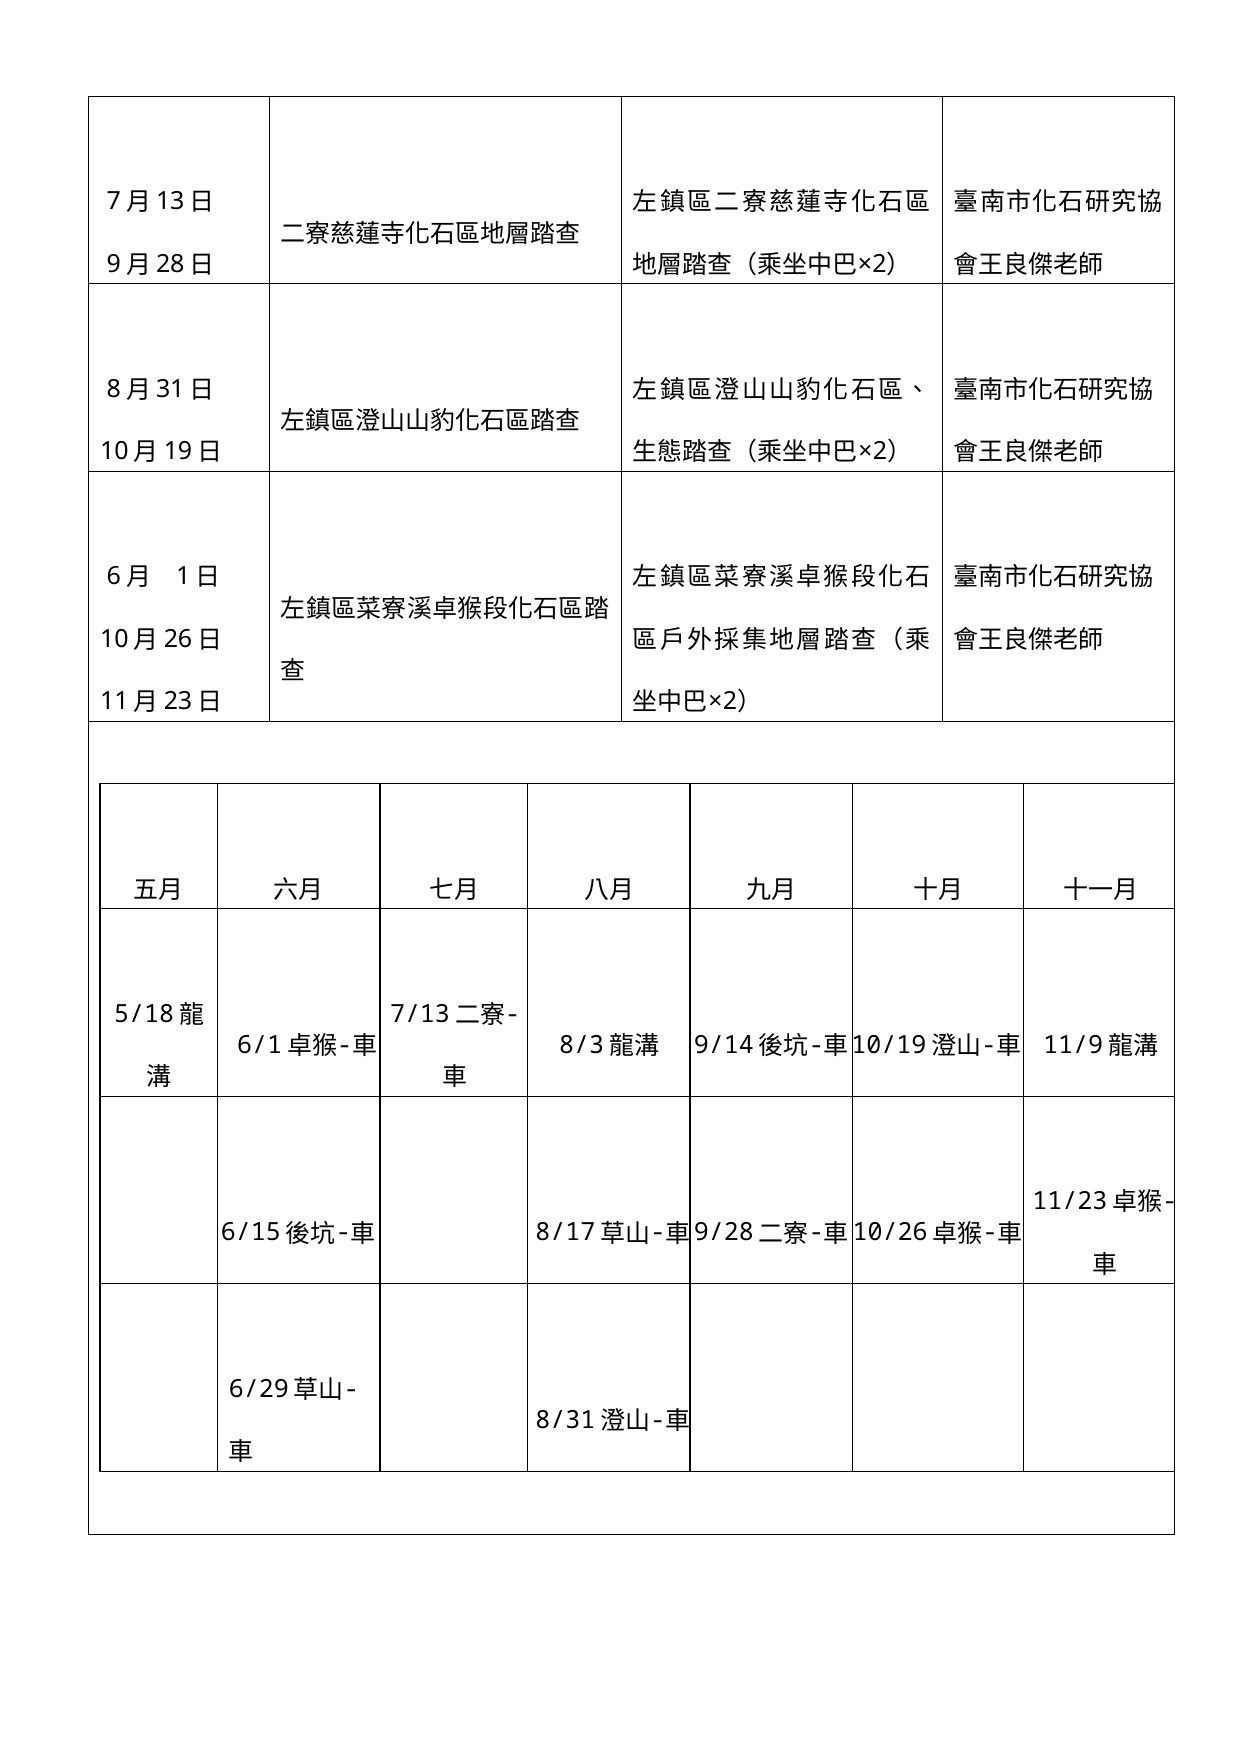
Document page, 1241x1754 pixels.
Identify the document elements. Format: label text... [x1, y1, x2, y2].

table_cell 臺南市化石研究協會王良傑老師 [943, 284, 1174, 471]
table_header 九月 [691, 784, 852, 908]
table_cell 臺南市化石研究協會王良傑老師 [943, 97, 1174, 283]
table_cell 11/9龍溝 [1024, 909, 1174, 1096]
table_cell 二寮慈蓮寺化石區地層踏查 [270, 97, 621, 283]
table_cell 左鎮區澄山山豹化石區、生態踏查（乘坐中巴×2） [622, 284, 942, 471]
table_cell 10/26卓猴-車 [853, 1097, 1023, 1283]
table_cell 8月31日 10月19日 [89, 284, 269, 471]
table_header 七月 [381, 784, 527, 908]
table_header 十月 [853, 784, 1023, 908]
table_cell 左鎮區菜寮溪卓猴段化石區戶外採集地層踏查（乘坐中巴×2） [622, 472, 942, 721]
table_cell 6月 1日 10月26日 11月23日 [89, 472, 269, 721]
table_cell [381, 1097, 527, 1283]
table_cell 6/29草山-車 [218, 1284, 379, 1471]
table_cell 臺南市化石研究協會王良傑老師 [943, 472, 1174, 721]
table_cell 5/18龍溝 [101, 909, 217, 1096]
table_cell [89, 722, 1174, 1534]
table_cell 7月13日 9月28日 [89, 97, 269, 283]
table_cell 9/28二寮-車 [691, 1097, 852, 1283]
table_header 六月 [218, 784, 379, 908]
table_cell 左鎮區菜寮溪卓猴段化石區踏查 [270, 472, 621, 721]
table_cell 左鎮區澄山山豹化石區踏查 [270, 284, 621, 471]
table_cell [1024, 1284, 1174, 1471]
table_cell 8/31澄山-車 [528, 1284, 689, 1471]
table_header 八月 [528, 784, 689, 908]
table_cell 10/19澄山-車 [853, 909, 1023, 1096]
table_cell 8/17草山-車 [528, 1097, 689, 1283]
table_cell 6/15後坑-車 [218, 1097, 379, 1283]
table_cell 7/13二寮-車 [381, 909, 527, 1096]
table_cell 11/23卓猴-車 [1024, 1097, 1174, 1283]
table_cell [101, 1097, 217, 1283]
table_cell 9/14後坑-車 [691, 909, 852, 1096]
table_cell [101, 1284, 217, 1471]
table_cell 8/3龍溝 [528, 909, 689, 1096]
table_cell [853, 1284, 1023, 1471]
table_cell 左鎮區二寮慈蓮寺化石區地層踏查（乘坐中巴×2） [622, 97, 942, 283]
table_header 五月 [101, 784, 217, 908]
table_cell 6/1卓猴-車 [218, 909, 379, 1096]
table_cell [381, 1284, 527, 1471]
table_cell [691, 1284, 852, 1471]
table_header 十一月 [1024, 784, 1174, 908]
